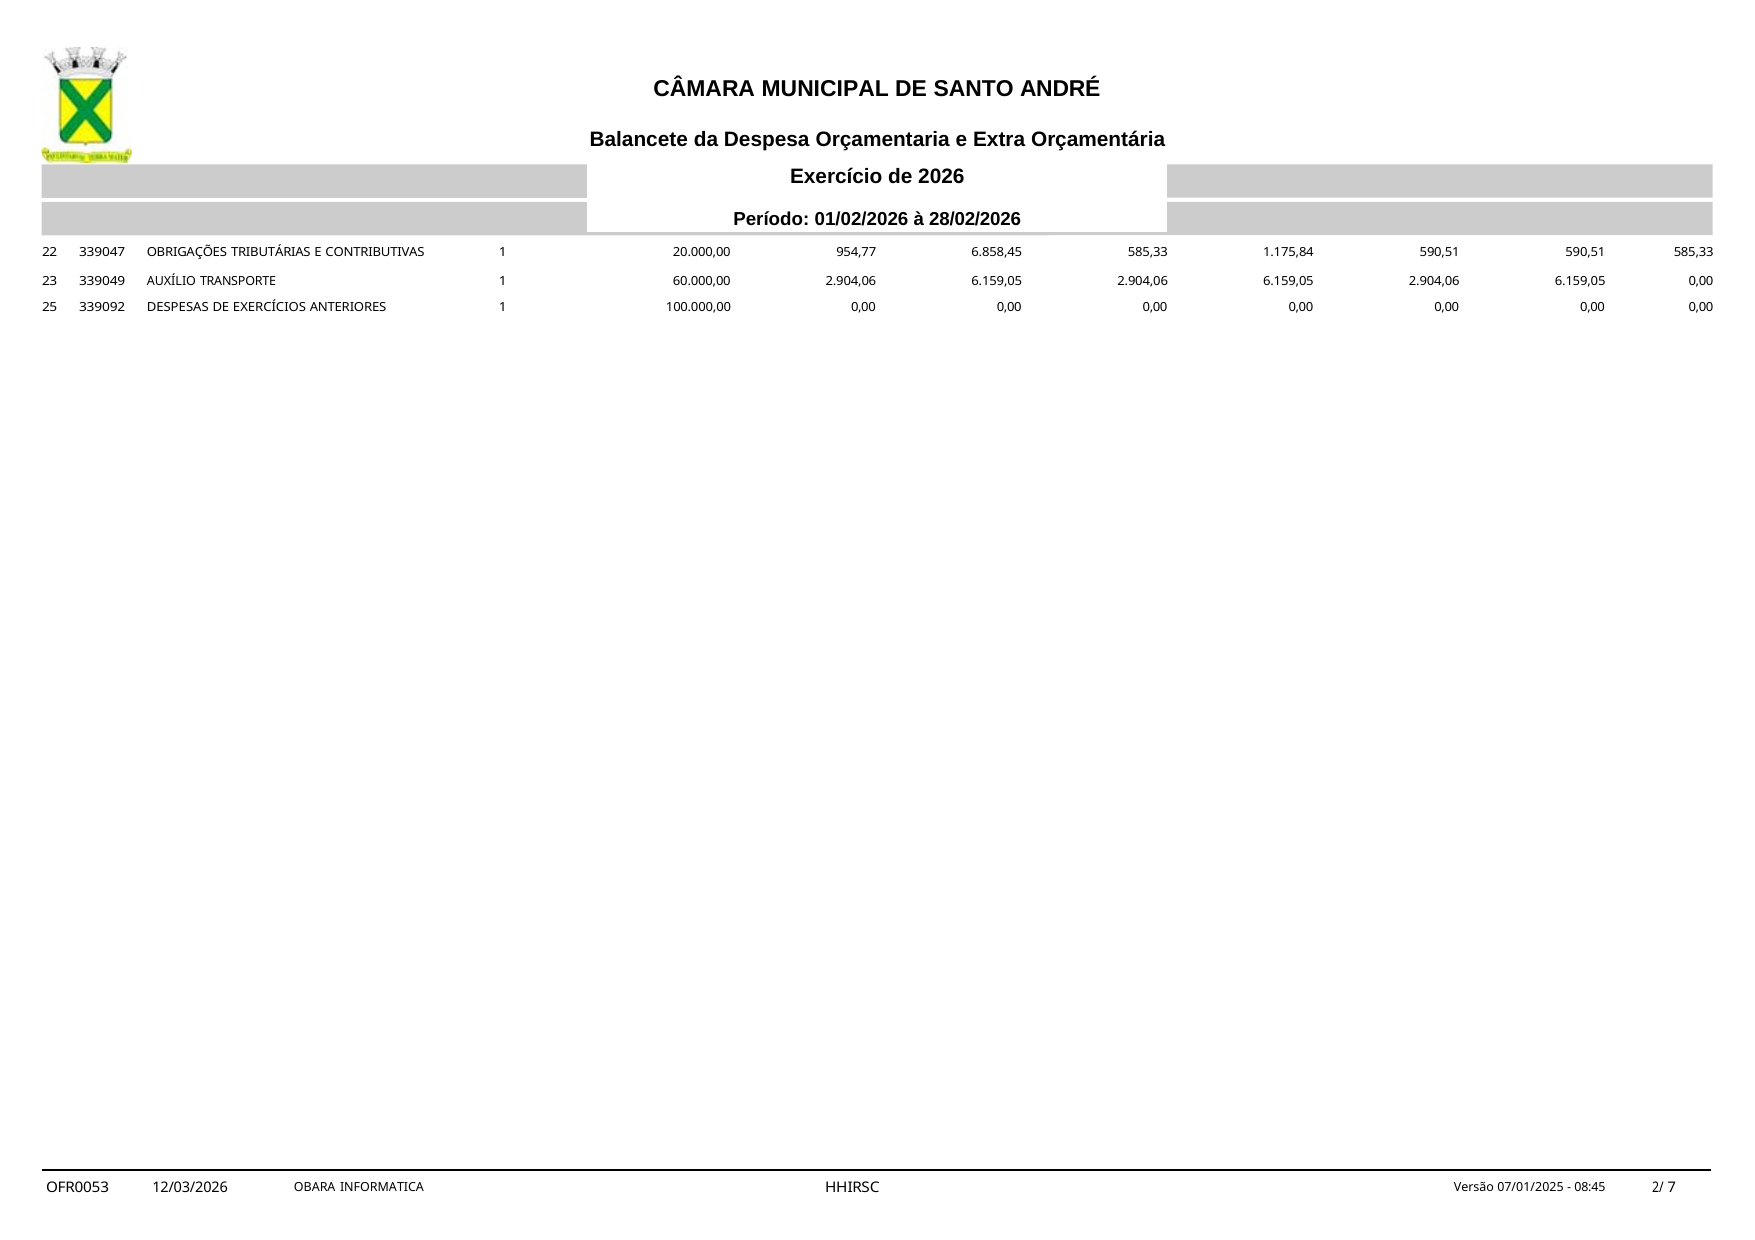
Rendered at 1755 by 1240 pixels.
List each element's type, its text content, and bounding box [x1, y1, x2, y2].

table_cell 2.904,06 [1348, 265, 1492, 294]
table_cell 0,00 [1200, 294, 1347, 316]
table_cell 1 [480, 294, 530, 316]
table_cell 6.159,05 [909, 265, 1056, 294]
table_cell 1 [480, 265, 530, 294]
table_cell 0,00 [909, 294, 1056, 316]
table_cell 339047 [69, 236, 125, 264]
table_cell DESPESAS DE EXERCÍCIOS ANTERIORES [125, 294, 479, 316]
table_cell 339049 [69, 265, 125, 294]
table_cell 590,51 [1492, 236, 1625, 264]
table_cell 585,33 [1625, 235, 1714, 264]
table_cell 25 [41, 294, 69, 316]
table_cell 6.858,45 [909, 236, 1056, 264]
table_cell 0,00 [1348, 294, 1492, 316]
table_cell 20.000,00 [530, 236, 763, 264]
table_cell 1 [480, 236, 530, 264]
table_cell 0,00 [1056, 294, 1200, 316]
table_cell 590,51 [1348, 236, 1492, 264]
table_cell 60.000,00 [530, 265, 763, 294]
table_cell 0,00 [1625, 265, 1714, 294]
table_cell AUXÍLIO TRANSPORTE [125, 265, 479, 294]
table_cell OBRIGAÇÕES TRIBUTÁRIAS E CONTRIBUTIVAS [125, 236, 479, 264]
table_cell 0,00 [763, 294, 908, 316]
table_cell 0,00 [1625, 294, 1714, 316]
table_cell 23 [41, 265, 69, 294]
table_cell 1.175,84 [1200, 236, 1347, 264]
table_cell 0,00 [1492, 294, 1625, 316]
table_cell 6.159,05 [1492, 265, 1625, 294]
table_cell 2.904,06 [1056, 265, 1200, 294]
table_cell 585,33 [1056, 236, 1200, 264]
table_cell 954,77 [763, 236, 908, 264]
table_cell 6.159,05 [1200, 265, 1347, 294]
table_cell 22 [41, 236, 69, 264]
table_cell 339092 [69, 294, 125, 316]
table_cell 2.904,06 [763, 265, 908, 294]
table_cell 100.000,00 [530, 294, 763, 316]
